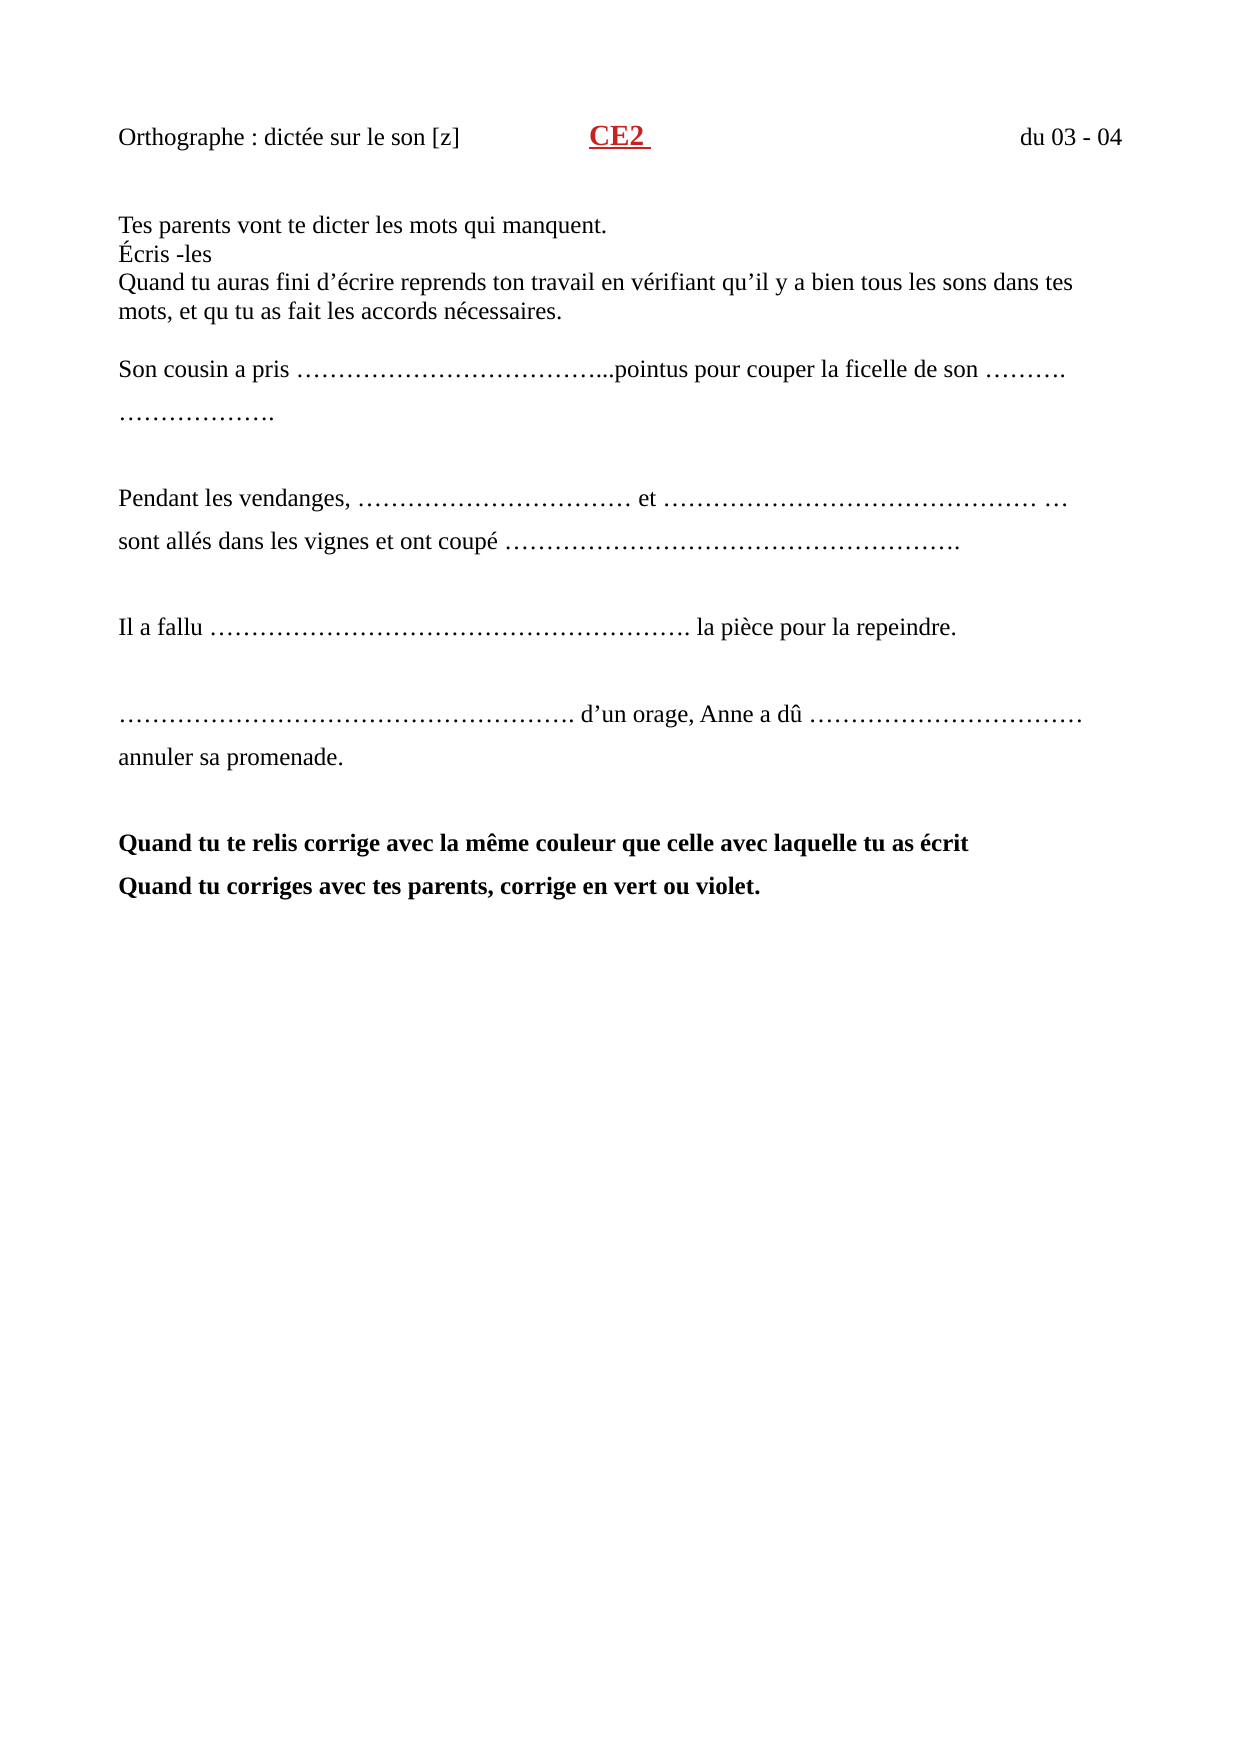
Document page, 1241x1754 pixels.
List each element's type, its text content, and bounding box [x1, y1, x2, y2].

text annuler sa promenade. [118, 742, 1122, 771]
text ………………. [118, 397, 1122, 426]
text Quand tu corriges avec tes parents, corrige en vert ou violet. [118, 871, 1122, 900]
text Quand tu auras fini d’écrire reprends ton travail en vérifiant qu’il y a bien tous les sons dans tes mots, et qu tu as fait les accords nécessaires. [118, 267, 1122, 325]
text sont allés dans les vignes et ont coupé ………………………………………………. [118, 526, 1122, 555]
text ………………………………………………. d’un orage, Anne a dû …………………………… [118, 699, 1122, 727]
text Il a fallu …………………………………………………. la pièce pour la repeindre. [118, 612, 1122, 641]
text Tes parents vont te dicter les mots qui manquent. [118, 210, 1122, 239]
text Pendant les vendanges, …………………………… et ……………………………………… … [118, 483, 1122, 512]
text Son cousin a pris ………………………………...pointus pour couper la ficelle de son ………. [118, 354, 1122, 382]
text Écris -les [118, 239, 1122, 267]
text Quand tu te relis corrige avec la même couleur que celle avec laquelle tu as écrit [118, 828, 1122, 857]
